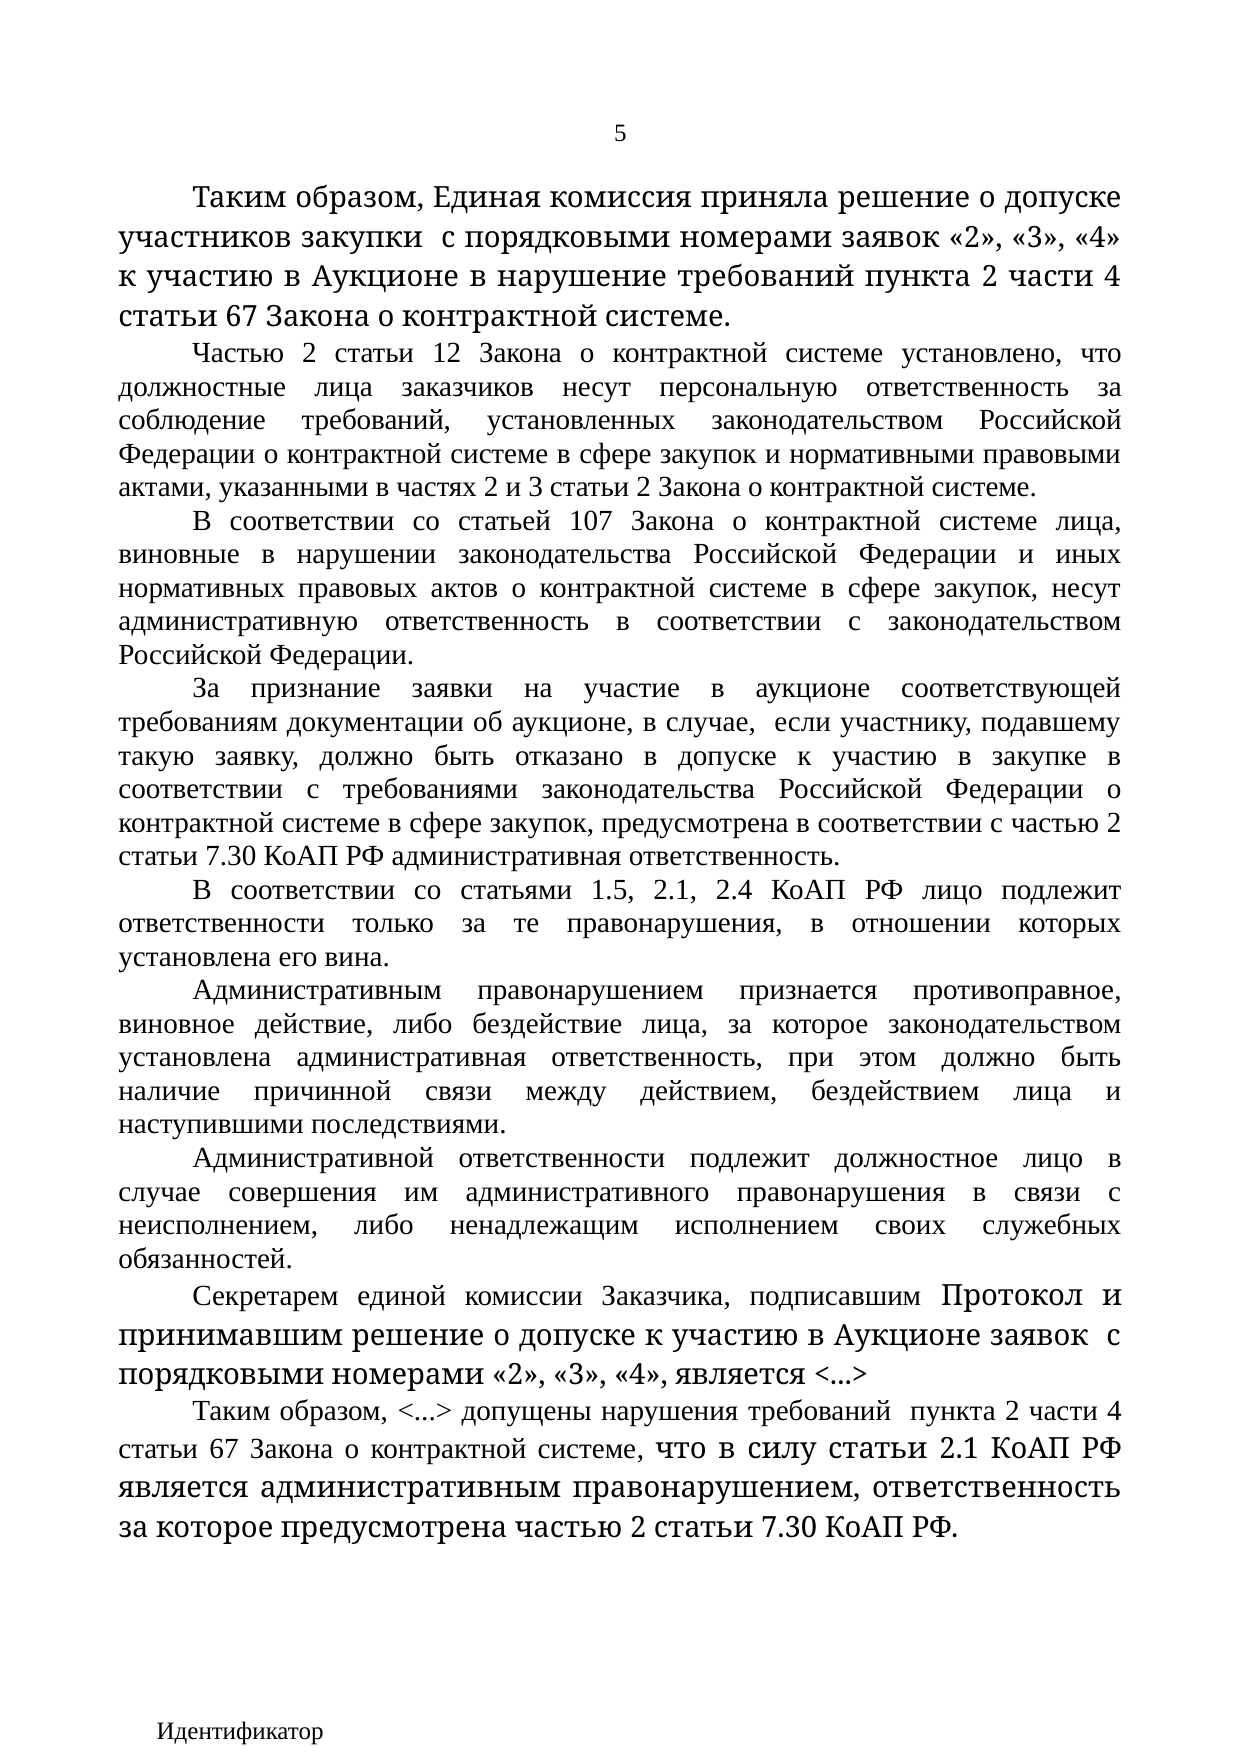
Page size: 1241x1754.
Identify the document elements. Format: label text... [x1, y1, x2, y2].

text Административным правонарушением признается противоправное, виновное действие, либо бездействие лица, за которое законодательством установлена административная ответственность, при этом должно быть наличие причинной связи между действием, бездействием лица и наступившими последствиями. [118, 972, 1122, 1140]
text Частью 2 статьи 12 Закона о контрактной системе установлено, что должностные лица заказчиков несут персональную ответственность за соблюдение требований, установленных законодательством Российской Федерации о контрактной системе в сфере закупок и нормативными правовыми актами, указанными в частях 2 и 3 статьи 2 Закона о контрактной системе. [118, 335, 1122, 503]
text В соответствии со статьей 107 Закона о контрактной системе лица, виновные в нарушении законодательства Российской Федерации и иных нормативных правовых актов о контрактной системе в сфере закупок, несут административную ответственность в соответствии с законодательством Российской Федерации. [118, 503, 1122, 671]
text Таким образом, Единая комиссия приняла решение о допуске участников закупки с порядковыми номерами заявок «2», «3», «4» к участию в Аукционе в нарушение требований пункта 2 части 4 статьи 67 Закона о контрактной системе. [118, 176, 1122, 335]
text Секретарем единой комиссии Заказчика, подписавшим Протокол и принимавшим решение о допуске к участию в Аукционе заявок с порядковыми номерами «2», «3», «4», является <...> [118, 1274, 1122, 1393]
text Административной ответственности подлежит должностное лицо в случае совершения им административного правонарушения в связи с неисполнением, либо ненадлежащим исполнением своих служебных обязанностей. [118, 1140, 1122, 1274]
text Таким образом, <...> допущены нарушения требований пункта 2 части 4 статьи 67 Закона о контрактной системе, что в силу статьи 2.1 КоАП РФ является административным правонарушением, ответственность за которое предусмотрена частью 2 статьи 7.30 КоАП РФ. [118, 1393, 1122, 1546]
text В соответствии со статьями 1.5, 2.1, 2.4 КоАП РФ лицо подлежит ответственности только за те правонарушения, в отношении которых установлена его вина. [118, 872, 1122, 972]
text За признание заявки на участие в аукционе соответствующей требованиям документации об аукционе, в случае, если участнику, подавшему такую заявку, должно быть отказано в допуске к участию в закупке в соответствии с требованиями законодательства Российской Федерации о контрактной системе в сфере закупок, предусмотрена в соответствии с частью 2 статьи 7.30 КоАП РФ административная ответственность. [118, 671, 1122, 872]
